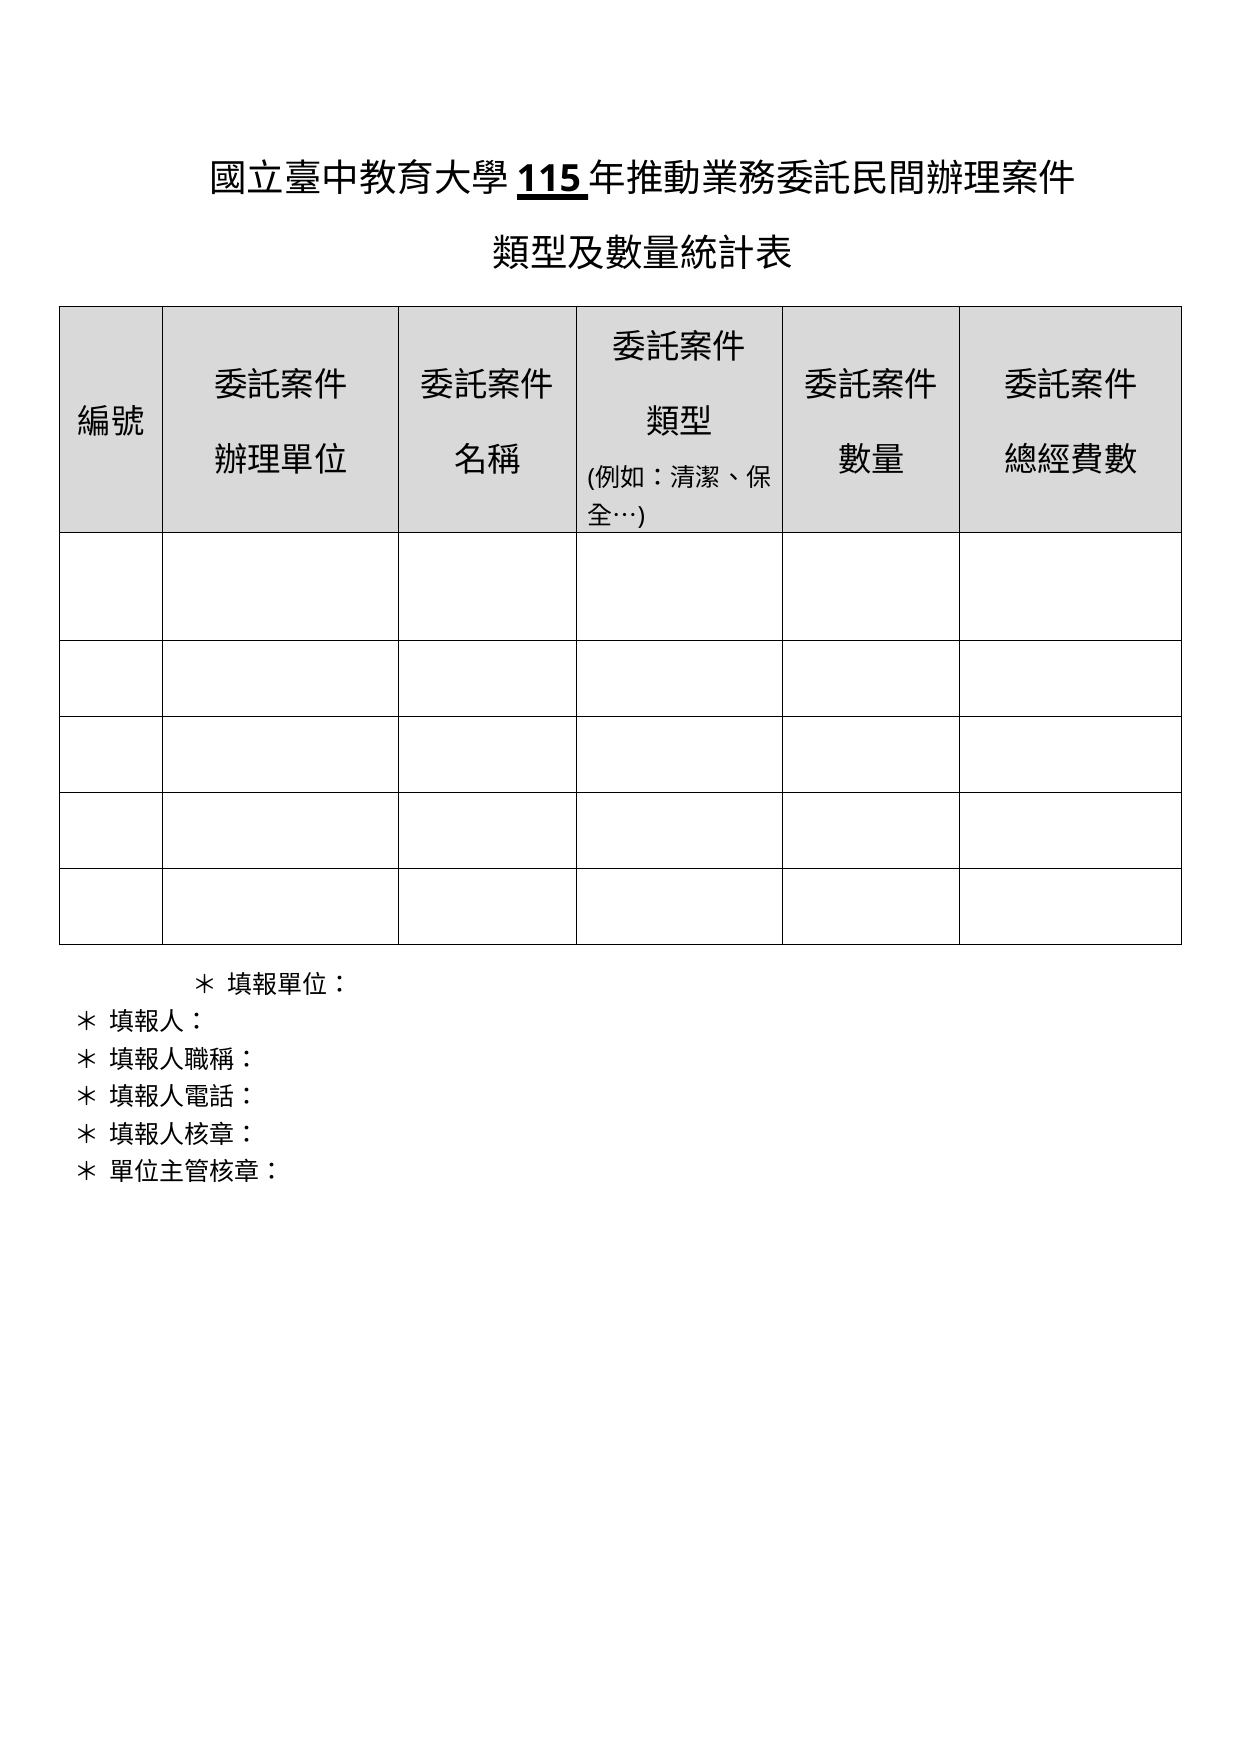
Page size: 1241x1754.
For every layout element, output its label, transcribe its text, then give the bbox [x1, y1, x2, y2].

list 填報單位： [192, 964, 1107, 1001]
table_cell [399, 641, 576, 716]
table_cell [960, 793, 1181, 868]
table_cell [577, 869, 782, 944]
text 國立臺中教育大學115年推動業務委託民間辦理案件 [177, 137, 1107, 212]
table_header 委託案件 數量 [783, 307, 959, 532]
table_cell [960, 869, 1181, 944]
list 填報人核章： [74, 1114, 1107, 1151]
text 類型及數量統計表 [177, 212, 1107, 287]
table_cell [163, 717, 398, 792]
table_cell [399, 793, 576, 868]
table_cell [163, 793, 398, 868]
list 填報人電話： [74, 1076, 1107, 1114]
table_cell [60, 717, 162, 792]
table_cell [163, 533, 398, 640]
table_header 編號 [60, 307, 162, 532]
list 填報人職稱： [74, 1039, 1107, 1076]
table_cell [163, 641, 398, 716]
table_cell [960, 641, 1181, 716]
table_cell [783, 717, 959, 792]
table_header 委託案件 總經費數 [960, 307, 1181, 532]
table_cell [783, 869, 959, 944]
table_cell [577, 717, 782, 792]
table_cell [399, 717, 576, 792]
table_cell [577, 533, 782, 640]
table_cell [399, 533, 576, 640]
table_cell [60, 869, 162, 944]
table_header 委託案件 名稱 [399, 307, 576, 532]
table_cell [960, 717, 1181, 792]
table_cell [60, 533, 162, 640]
list 填報人： [74, 1001, 1107, 1039]
table_cell [163, 869, 398, 944]
table_cell [783, 533, 959, 640]
list 單位主管核章： [74, 1151, 1107, 1189]
table_cell [60, 793, 162, 868]
table_cell [577, 793, 782, 868]
table_header 委託案件 類型 (例如：清潔、保全…) [577, 307, 782, 532]
table_header 委託案件 辦理單位 [163, 307, 398, 532]
table_cell [399, 869, 576, 944]
table_cell [960, 533, 1181, 640]
table_cell [577, 641, 782, 716]
table_cell [783, 641, 959, 716]
table_cell [783, 793, 959, 868]
table_cell [60, 641, 162, 716]
